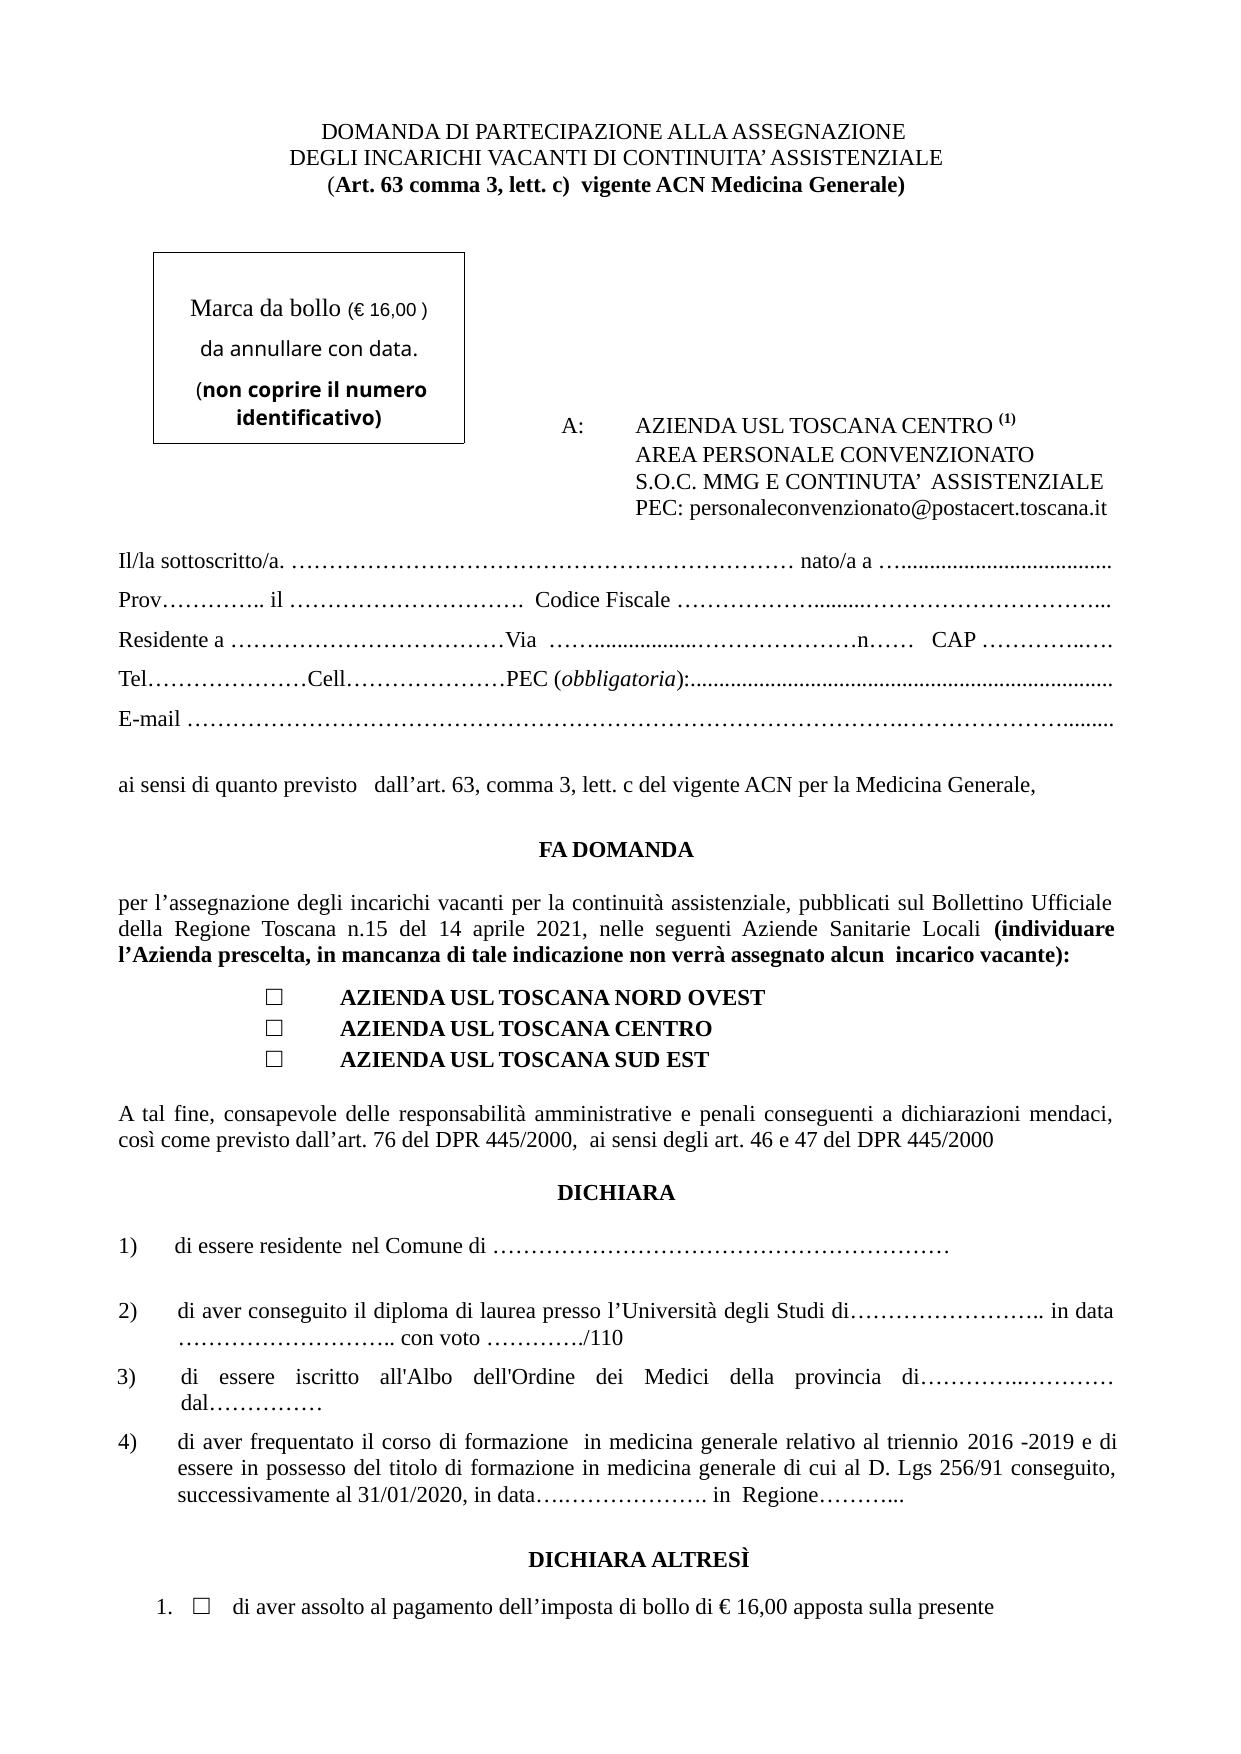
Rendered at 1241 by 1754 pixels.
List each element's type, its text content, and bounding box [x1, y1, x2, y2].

text S.O.C. MMG e continuta’ assistenziale [118, 468, 1122, 494]
text DICHIARA [118, 1179, 1114, 1205]
text Residente a ………………………………Via ……..................…………………n…… CAP …………..…. Tel…………………Cell…………………PEC (obbligatoria):.......................................................................... [118, 626, 1114, 692]
list (non coprire il numero identificativo) [162, 375, 455, 432]
text per l’assegnazione degli incarichi vacanti per la continuità assistenziale, pubblicati sul Bollettino Ufficiale della Regione Toscana n.15 del 14 aprile 2021, nelle seguenti Aziende Sanitarie Locali (individuare l’Azienda prescelta, in mancanza di tale indicazione non verrà assegnato alcun incarico vacante): [118, 889, 1114, 968]
text 1) di essere residente nel Comune di …………………………………………………… [118, 1232, 1114, 1258]
text ai sensi di quanto previsto dall’art. 63, comma 3, lett. c del vigente ACN per la Medicina Generale, [118, 771, 1114, 797]
text E-mail ………………………………………………………………………………….…………………......... [118, 705, 1114, 731]
list DICHIARA ALTRESÌ [118, 1546, 1122, 1572]
text Il/la sottoscritto/a. ………………………………………………………… nato/a a …..................................... [118, 547, 1114, 573]
list □ di aver assolto al pagamento dell’imposta di bollo di € 16,00 apposta sulla presente [156, 1589, 1122, 1620]
text FA DOMANDA [118, 836, 1114, 862]
text □ Azienda usl Toscana Sud Est [118, 1042, 1114, 1074]
text □ Azienda USL Toscana Nord Ovest [118, 980, 1114, 1011]
text 3) di essere iscritto all'Albo dell'Ordine dei Medici della provincia di…………..………… dal…………… [117, 1363, 1116, 1416]
text A tal fine, consapevole delle responsabilità amministrative e penali conseguenti a dichiarazioni mendaci, così come previsto dall’art. 76 del DPR 445/2000, ai sensi degli art. 46 e 47 del DPR 445/2000 [118, 1100, 1114, 1153]
text Prov………….. il …………………………. Codice Fiscale ……………….........…………………………... [118, 586, 1114, 613]
text (Art. 63 comma 3, lett. c) vigente ACN Medicina Generale) [118, 171, 1114, 197]
text A: AZIENDA USL TOSCANA CENTRO (1) Area Personale Convenzionato [118, 410, 1122, 468]
text PEC: personaleconvenzionato@postacert.toscana.it [118, 494, 1122, 521]
text DEGLI INCARICHI VACANTI DI CONTINUITA’ ASSISTENZIALE [118, 144, 1114, 171]
list da annullare con data. [162, 334, 455, 362]
text DOMANDA DI PARTECIPAZIONE ALLA ASSEGNAZIONE [118, 118, 1114, 144]
text 2) di aver conseguito il diploma di laurea presso l’Università degli Studi di…………………….. in data ……………………….. con voto …………./110 [118, 1298, 1114, 1350]
text 4) di aver frequentato il corso di formazione in medicina generale relativo al triennio 2016 -2019 e di essere in possesso del titolo di formazione in medicina generale di cui al D. Lgs 256/91 conseguito, successivamente al 31/01/2020, in data….………………. in Regione………... [118, 1428, 1117, 1507]
text □ Azienda USL Toscana Centro [118, 1011, 1114, 1042]
list Marca da bollo (€ 16,00 ) [162, 293, 455, 322]
